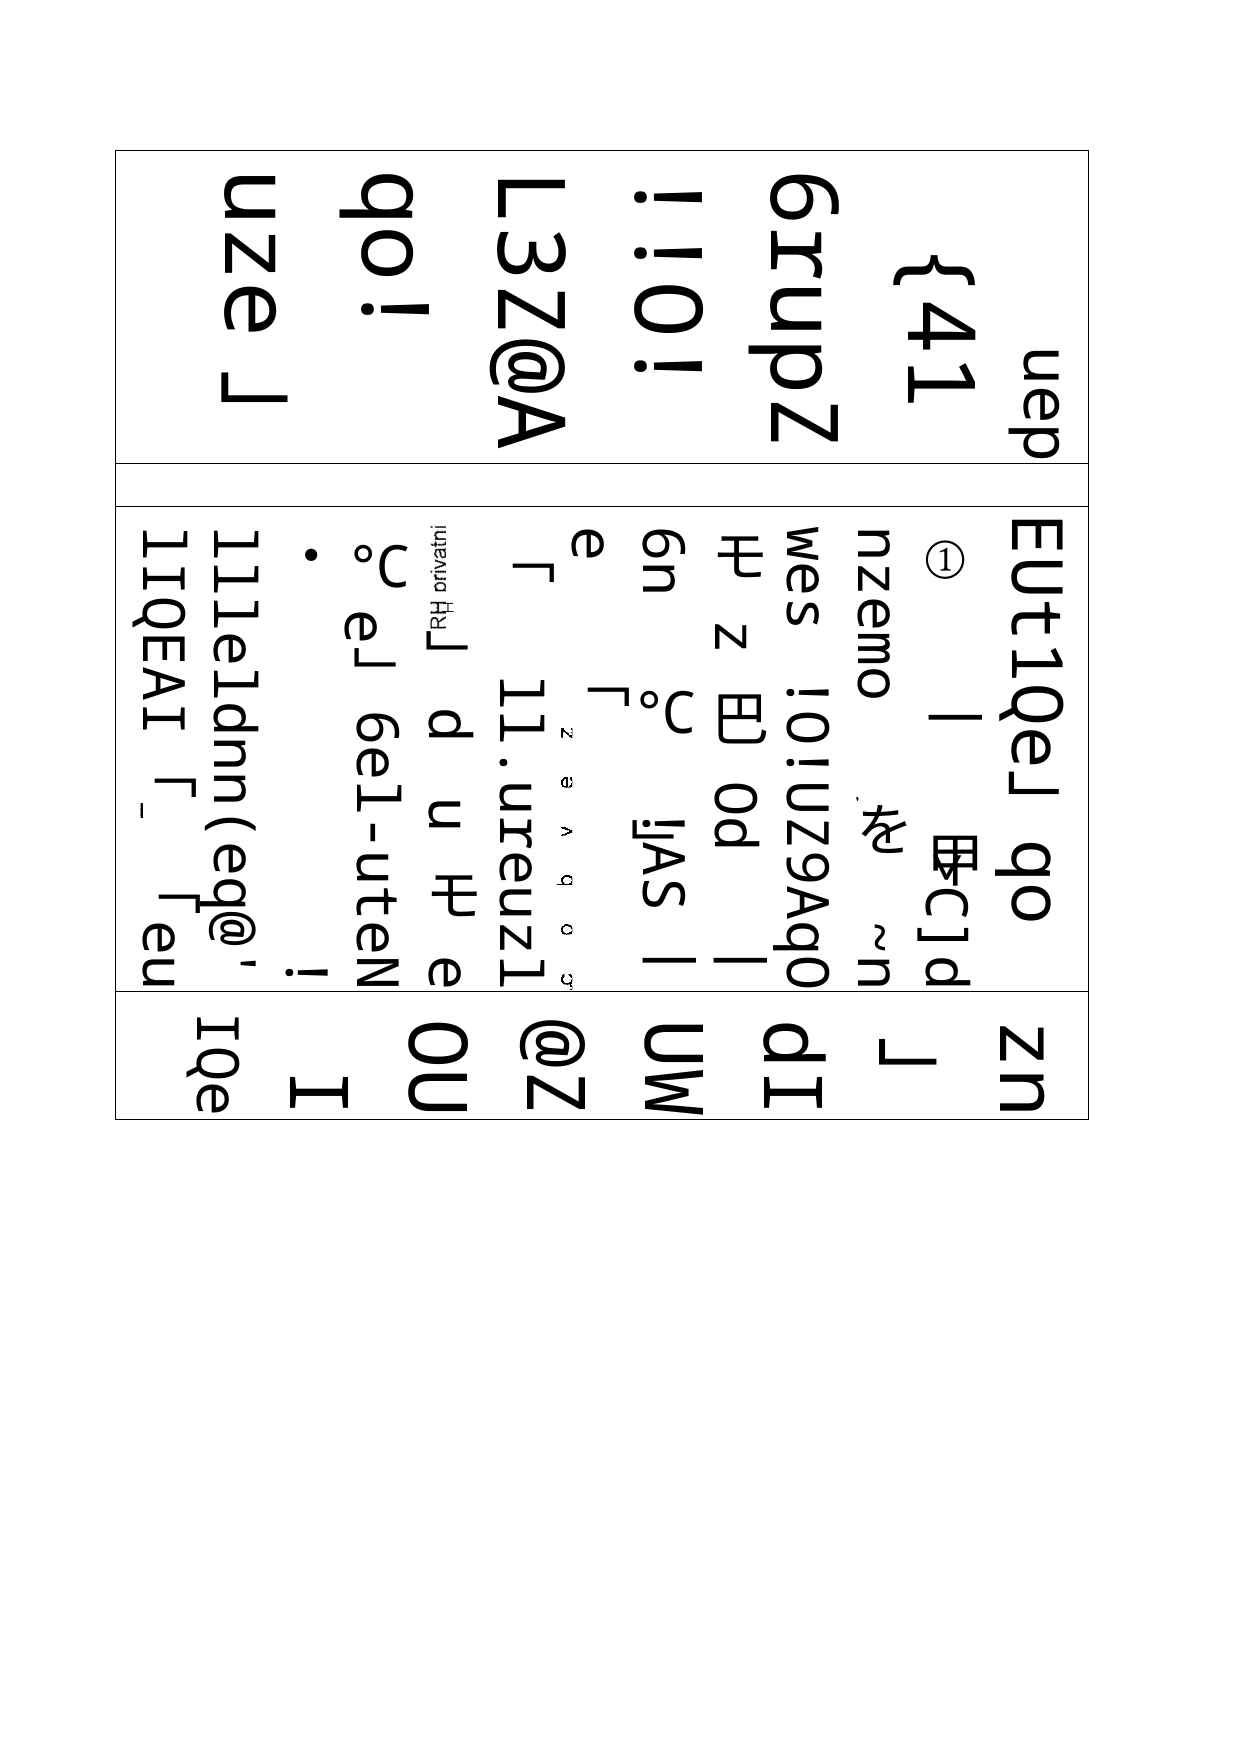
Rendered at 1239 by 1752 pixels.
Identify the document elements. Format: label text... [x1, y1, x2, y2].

table_header ・(」q・ 」dn-euze」Od、ラ夛夛) 」dneuze」Od 一0で巴あ euaudmsopey-ldnnsep0E①「un-uodeu e一 4モの0 60u一eセ6も w①「u① -」O* eoeze」qo e「uesoupod ez elndn①心 as0あ・ ←モ①0!ute;!6:p oeqanqeu0e* 【 ①ちdw立uo」立①一①のose」qoeseupode6efuezepEOS!AGS E0ue~S90>06ー「I-DI 」の「W一」d n*!LlZ9Aqo WOUZ9」Od W①「O* Ol!qQ0tuoundIlep QeA!(ll.U「 」d工 uモ e」0あ AQd!l-EUt1Qe」qo ①一 甲>C]d nzemo を~n wes !O!UZ9AqO モz巴Od 一6n」℃ !AS一 e「 「ll.ureuzl 」d uモe℃e」6el-uteN ・!llleldnn(eq@'lIQEAI「 「euzl工工!uepe」6ニO*/\Qdsouz!eu eolt-ueldnIlelS ethe」dneuze」Odep0E①「UlWOdeUnt_U9Q 一」d'eunoe」0」d60tJAez」puriQeJeu eqe_uQeA三 「euzt 工 uをepe」6 e-AQd コose」go n nuezeys! e-AQd nzef\qo ・n差qowopuldedn9Ae」dneuze」Od !Ae Od辺「ouzelpeuNepe」d,f\Qdoeze」qoeqもOWっ山ueAZ! n「 ①「O*ewefioue6eesnrnsod一「Oh工圧でepe」6 0E2のOUU!UZI・n戔qo uo」 型2n4e9 dS・/\Qd一/\Qd oeze」qo eweftoue6eっ山esnヨ一のOd'()h工 !uepe」9 ・「0」q AQd 「も09eAQsodsteuzelpeu ①0 26e心 uo>leu '(AC]d-d oeze」(o) e・AQd eqe」10d ez 一①「ue」三の一62」ez>①「 ez!uarundod一ざpodeAe」dneuzéJ0d !AQSOdSl fouzelpeu e「!0hesue」~ e「ueflAeqo もOd e「一」d euep9一 ewe「ー0uの6eコ山ese(nlsod一「 工 uæepe」9 [116, 507, 1088, 991]
table_header ・e6nlsn「p帑zn」dIUW@ZOUI IQeUZEU nurpe」 n n「O* n6nlsn nueflwこd ezepeuvu 石 eue「 」deue-AQd 」 eznO!AOUSOnuze」Od [116, 992, 1088, 1119]
table_header 一」g06P0 [116, 464, 1088, 506]
table_header ・>Od 一型d一 」qo のOn而neueflWI」deuの「uezeAqoenewezg の」こ=コ山eo!uep {416rupZ!!O!L3Z@Aqo!uze」OdnfeflAeqoe「Uenese160一= e「uenope」sode5nlsnnuepe)å ovu℃①っ・>Od一帑uコ心e」qo 思e ①「WSe6msnefuezn」d-=elölloede>i1.4!ure19é「usdrmezn 2「ueæp①6n一のneueflAeqoeuuezeAqoe!ede・/\0desuuzeAqo WOfe(popQeAI「 「euzt [Ohっ山uwepe」6①WOIewe]d・工区n 2 ~一oede qーu可明①「WSe>i!UselAっ山euモ22e」6eu一n「n の「w一」d [116, 151, 1088, 463]
